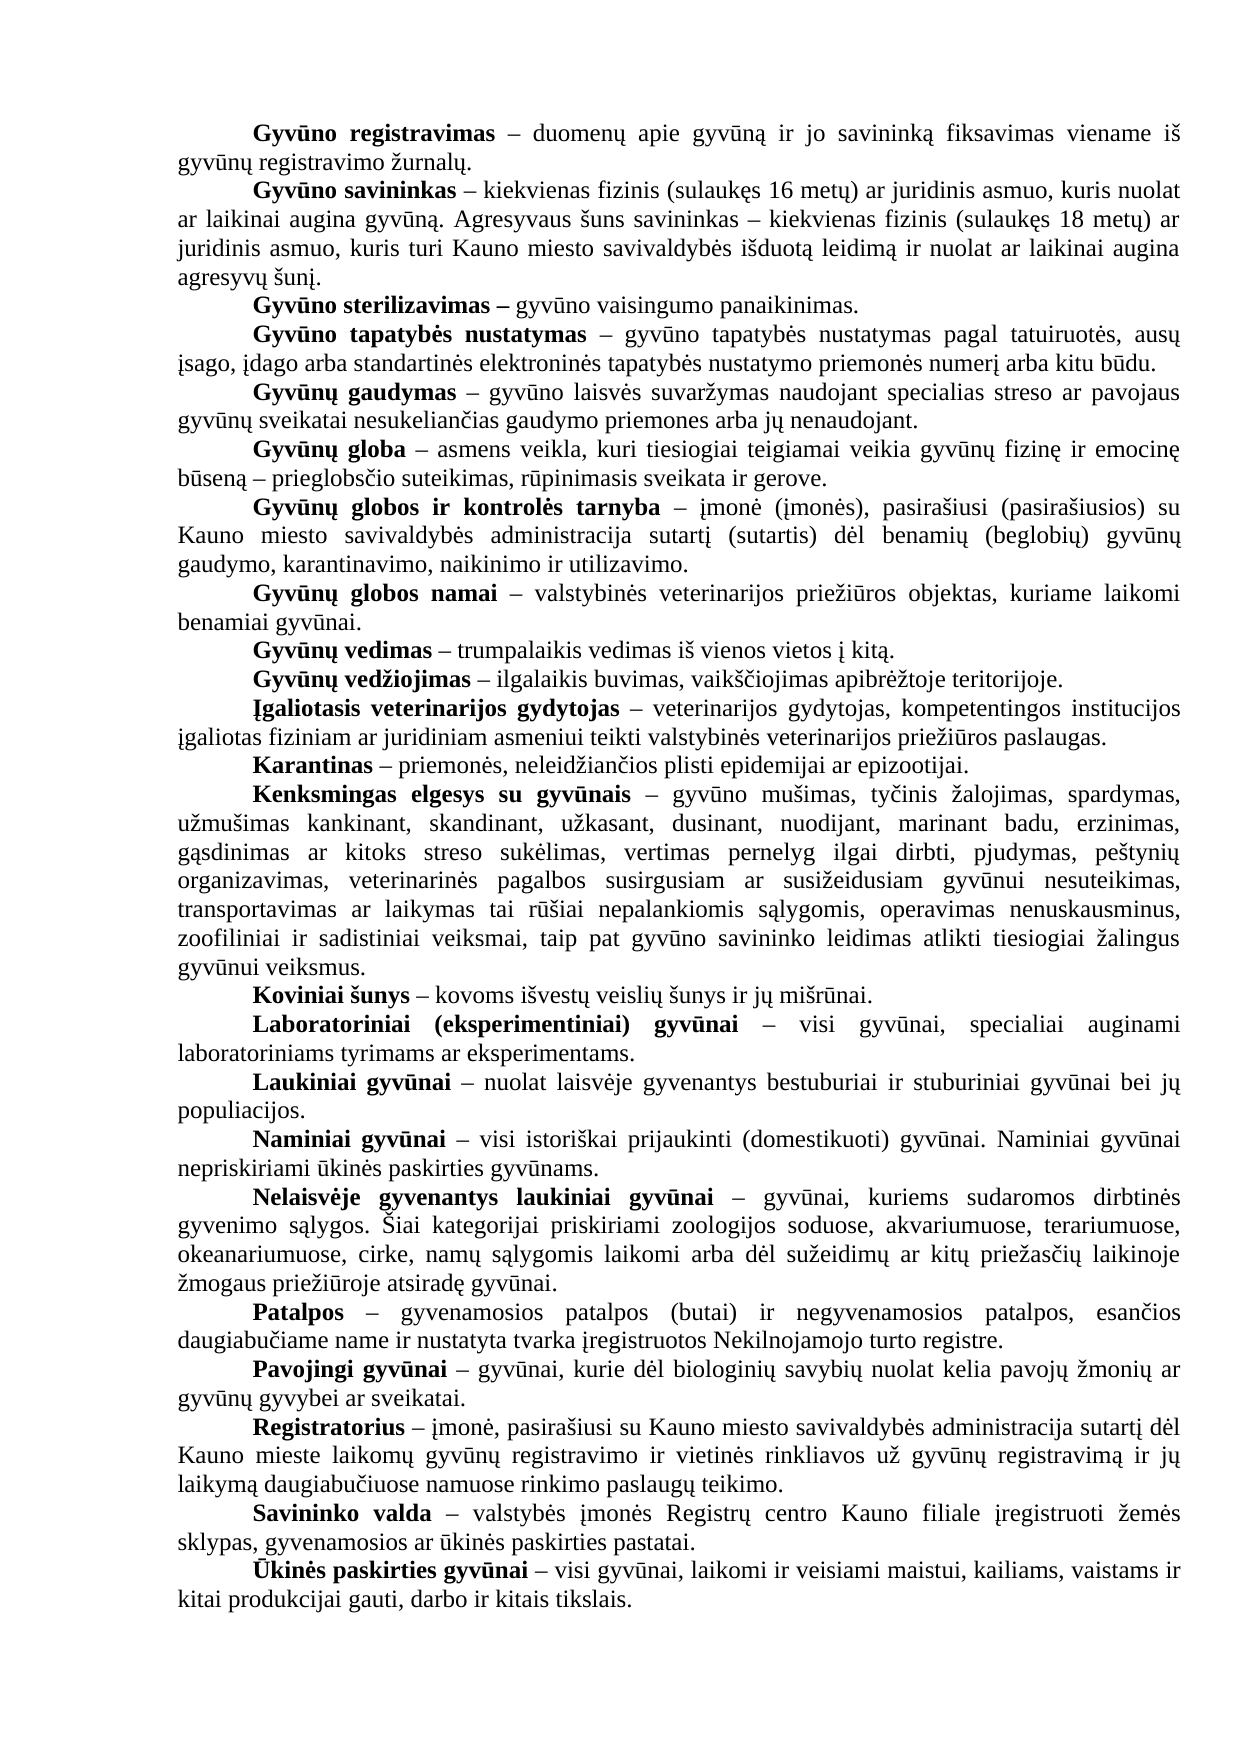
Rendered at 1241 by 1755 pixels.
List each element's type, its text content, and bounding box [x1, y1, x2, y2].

text Įgaliotasis veterinarijos gydytojas – veterinarijos gydytojas, kompetentingos institucijos įgaliotas fiziniam ar juridiniam asmeniui teikti valstybinės veterinarijos priežiūros paslaugas. [177, 693, 1181, 751]
text Ūkinės paskirties gyvūnai – visi gyvūnai, laikomi ir veisiami maistui, kailiams, vaistams ir kitai produkcijai gauti, darbo ir kitais tikslais. [177, 1556, 1181, 1613]
text Laukiniai gyvūnai – nuolat laisvėje gyvenantys bestuburiai ir stuburiniai gyvūnai bei jų populiacijos. [177, 1067, 1181, 1124]
text Gyvūnų globos ir kontrolės tarnyba – įmonė (įmonės), pasirašiusi (pasirašiusios) su Kauno miesto savivaldybės administracija sutartį (sutartis) dėl benamių (beglobių) gyvūnų gaudymo, karantinavimo, naikinimo ir utilizavimo. [177, 492, 1181, 578]
text Registratorius – įmonė, pasirašiusi su Kauno miesto savivaldybės administracija sutartį dėl Kauno mieste laikomų gyvūnų registravimo ir vietinės rinkliavos už gyvūnų registravimą ir jų laikymą daugiabučiuose namuose rinkimo paslaugų teikimo. [177, 1412, 1181, 1498]
text Gyvūno sterilizavimas – gyvūno vaisingumo panaikinimas. [177, 291, 1181, 319]
text Nelaisvėje gyvenantys laukiniai gyvūnai – gyvūnai, kuriems sudaromos dirbtinės gyvenimo sąlygos. Šiai kategorijai priskiriami zoologijos soduose, akvariumuose, terariumuose, okeanariumuose, cirke, namų sąlygomis laikomi arba dėl sužeidimų ar kitų priežasčių laikinoje žmogaus priežiūroje atsiradę gyvūnai. [177, 1182, 1181, 1297]
text Gyvūno registravimas – duomenų apie gyvūną ir jo savininką fiksavimas viename iš gyvūnų registravimo žurnalų. [177, 118, 1181, 176]
text Gyvūno savininkas – kiekvienas fizinis (sulaukęs 16 metų) ar juridinis asmuo, kuris nuolat ar laikinai augina gyvūną. Agresyvaus šuns savininkas – kiekvienas fizinis (sulaukęs 18 metų) ar juridinis asmuo, kuris turi Kauno miesto savivaldybės išduotą leidimą ir nuolat ar laikinai augina agresyvų šunį. [177, 176, 1181, 291]
text Gyvūnų vedžiojimas – ilgalaikis buvimas, vaikščiojimas apibrėžtoje teritorijoje. [177, 664, 1181, 693]
text Gyvūnų globa – asmens veikla, kuri tiesiogiai teigiamai veikia gyvūnų fizinę ir emocinę būseną – prieglobsčio suteikimas, rūpinimasis sveikata ir gerove. [177, 434, 1181, 492]
text Savininko valda – valstybės įmonės Registrų centro Kauno filiale įregistruoti žemės sklypas, gyvenamosios ar ūkinės paskirties pastatai. [177, 1498, 1181, 1556]
text Koviniai šunys – kovoms išvestų veislių šunys ir jų mišrūnai. [177, 981, 1181, 1009]
text Pavojingi gyvūnai – gyvūnai, kurie dėl biologinių savybių nuolat kelia pavojų žmonių ar gyvūnų gyvybei ar sveikatai. [177, 1354, 1181, 1412]
text Gyvūnų gaudymas – gyvūno laisvės suvaržymas naudojant specialias streso ar pavojaus gyvūnų sveikatai nesukeliančias gaudymo priemones arba jų nenaudojant. [177, 377, 1181, 434]
text Kenksmingas elgesys su gyvūnais – gyvūno mušimas, tyčinis žalojimas, spardymas, užmušimas kankinant, skandinant, užkasant, dusinant, nuodijant, marinant badu, erzinimas, gąsdinimas ar kitoks streso sukėlimas, vertimas pernelyg ilgai dirbti, pjudymas, peštynių organizavimas, veterinarinės pagalbos susirgusiam ar susižeidusiam gyvūnui nesuteikimas, transportavimas ar laikymas tai rūšiai nepalankiomis sąlygomis, operavimas nenuskausminus, zoofiliniai ir sadistiniai veiksmai, taip pat gyvūno savininko leidimas atlikti tiesiogiai žalingus gyvūnui veiksmus. [177, 779, 1181, 981]
text Gyvūno tapatybės nustatymas – gyvūno tapatybės nustatymas pagal tatuiruotės, ausų įsago, įdago arba standartinės elektroninės tapatybės nustatymo priemonės numerį arba kitu būdu. [177, 319, 1181, 377]
text Karantinas – priemonės, neleidžiančios plisti epidemijai ar epizootijai. [177, 751, 1181, 779]
text Laboratoriniai (eksperimentiniai) gyvūnai – visi gyvūnai, specialiai auginami laboratoriniams tyrimams ar eksperimentams. [177, 1009, 1181, 1067]
text Naminiai gyvūnai – visi istoriškai prijaukinti (domestikuoti) gyvūnai. Naminiai gyvūnai nepriskiriami ūkinės paskirties gyvūnams. [177, 1124, 1181, 1182]
text Gyvūnų globos namai – valstybinės veterinarijos priežiūros objektas, kuriame laikomi benamiai gyvūnai. [177, 578, 1181, 636]
text Gyvūnų vedimas – trumpalaikis vedimas iš vienos vietos į kitą. [177, 636, 1181, 664]
text Patalpos – gyvenamosios patalpos (butai) ir negyvenamosios patalpos, esančios daugiabučiame name ir nustatyta tvarka įregistruotos Nekilnojamojo turto registre. [177, 1297, 1181, 1354]
